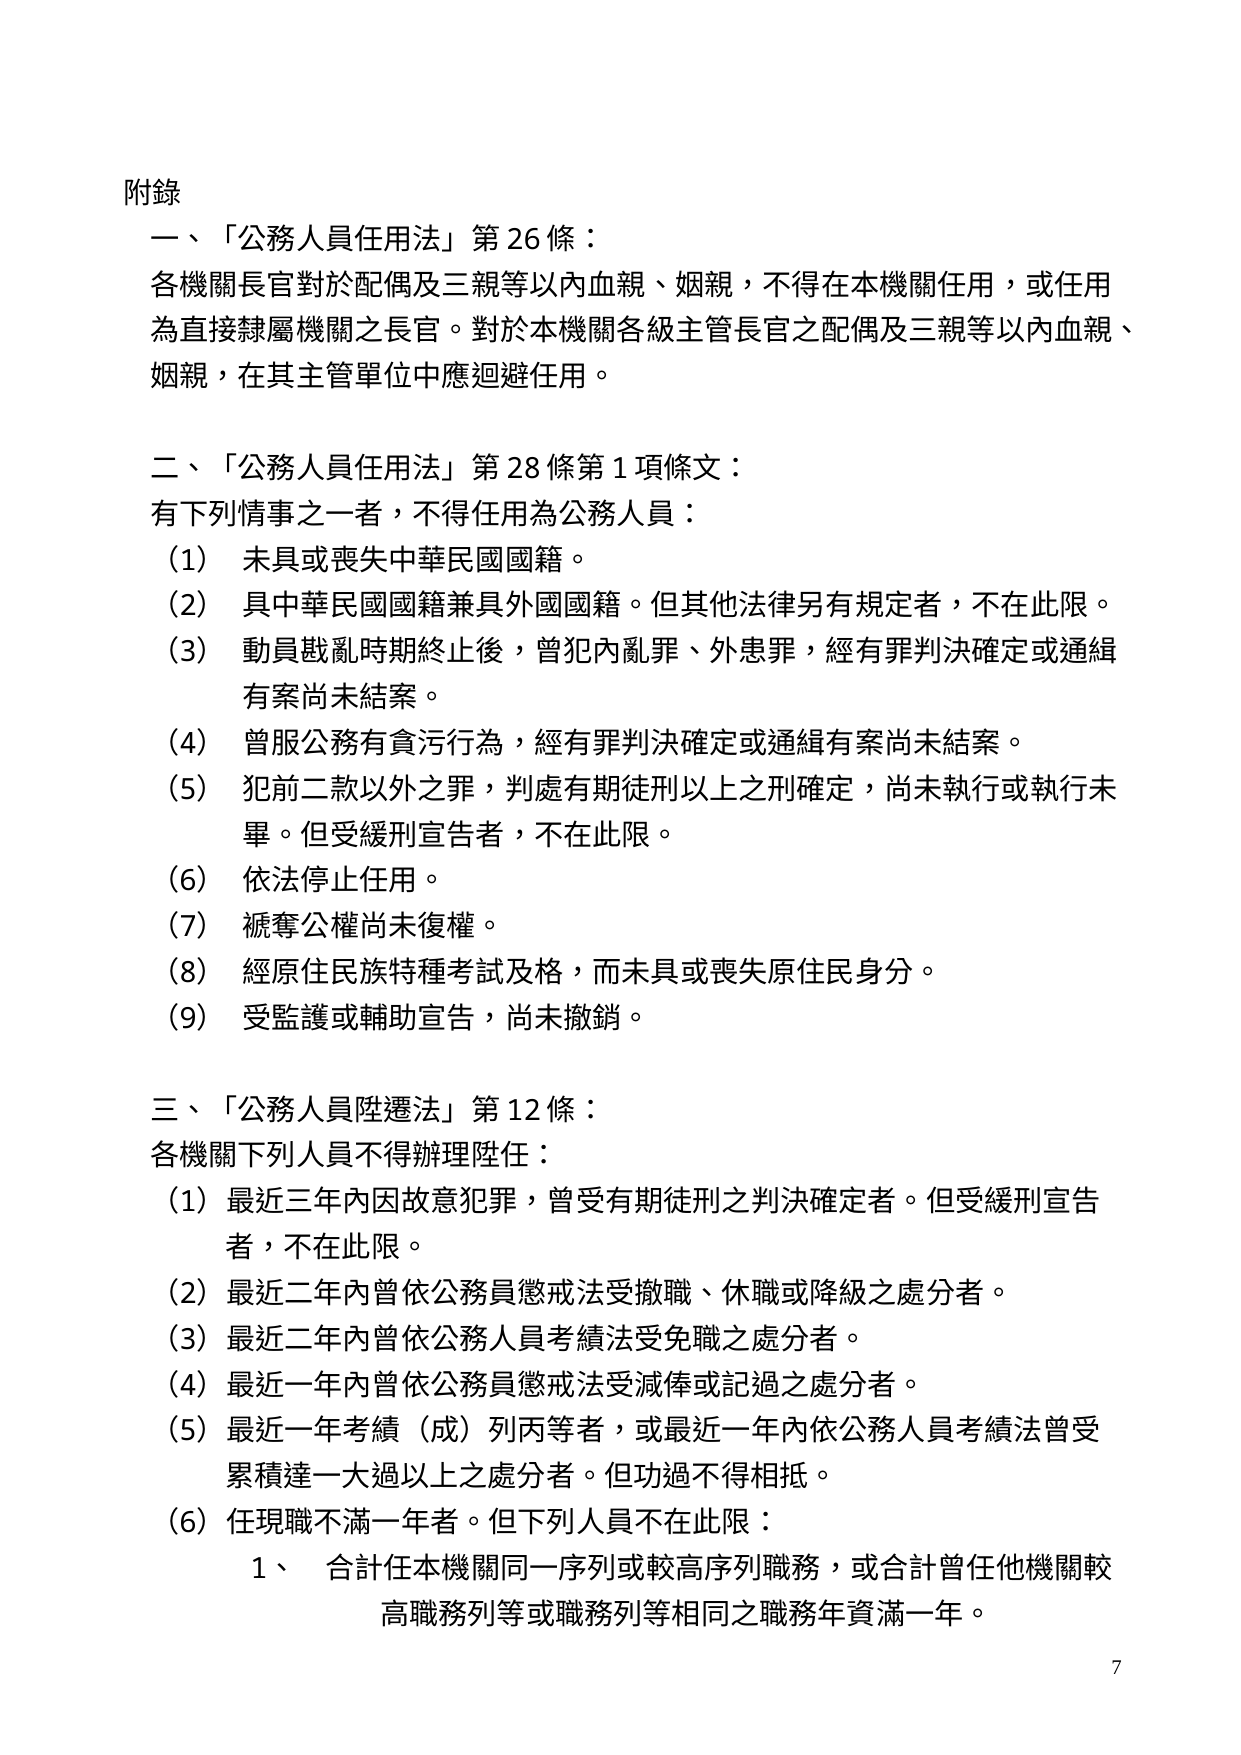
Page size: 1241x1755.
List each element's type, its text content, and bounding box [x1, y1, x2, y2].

text 附錄 [123, 167, 1122, 212]
list 未具或喪失中華民國國籍。 [150, 533, 1122, 579]
text 三、「公務人員陞遷法」第12條： [150, 1083, 1213, 1129]
list 受監護或輔助宣告，尚未撤銷。 [150, 992, 1122, 1037]
list 最近二年內曾依公務人員考績法受免職之處分者。 [150, 1312, 1122, 1358]
list 最近三年內因故意犯罪，曾受有期徒刑之判決確定者。但受緩刑宣告者，不在此限。 [150, 1175, 1122, 1267]
list 經原住民族特種考試及格，而未具或喪失原住民身分。 [150, 946, 1122, 992]
text 各機關長官對於配偶及三親等以內血親、姻親，不得在本機關任用，或任用為直接隸屬機關之長官。對於本機關各級主管長官之配偶及三親等以內血親、姻親，在其主管單位中應迴避任用。 [150, 258, 1122, 396]
list 最近二年內曾依公務員懲戒法受撤職、休職或降級之處分者。 [150, 1267, 1122, 1312]
list 犯前二款以外之罪，判處有期徒刑以上之刑確定，尚未執行或執行未畢。但受緩刑宣告者，不在此限。 [150, 762, 1122, 854]
list 動員戡亂時期終止後，曾犯內亂罪、外患罪，經有罪判決確定或通緝有案尚未結案。 [150, 625, 1122, 717]
list 曾服公務有貪污行為，經有罪判決確定或通緝有案尚未結案。 [150, 717, 1122, 762]
list 最近一年內曾依公務員懲戒法受減俸或記過之處分者。 [150, 1358, 1122, 1404]
list 褫奪公權尚未復權。 [150, 900, 1122, 946]
list 任現職不滿一年者。但下列人員不在此限： [150, 1496, 1122, 1542]
text 二、「公務人員任用法」第28條第1項條文： [150, 442, 1122, 487]
list 最近一年考績（成）列丙等者，或最近一年內依公務人員考績法曾受累積達一大過以上之處分者。但功過不得相抵。 [150, 1404, 1122, 1496]
text 一、「公務人員任用法」第26條： [150, 212, 1122, 258]
list 具中華民國國籍兼具外國國籍。但其他法律另有規定者，不在此限。 [150, 579, 1122, 625]
list 合計任本機關同一序列或較高序列職務，或合計曾任他機關較高職務列等或職務列等相同之職務年資滿一年。 [250, 1542, 1122, 1633]
text 有下列情事之一者，不得任用為公務人員： [150, 487, 1122, 533]
text 各機關下列人員不得辦理陞任： [150, 1129, 1213, 1175]
list 依法停止任用。 [150, 854, 1122, 900]
